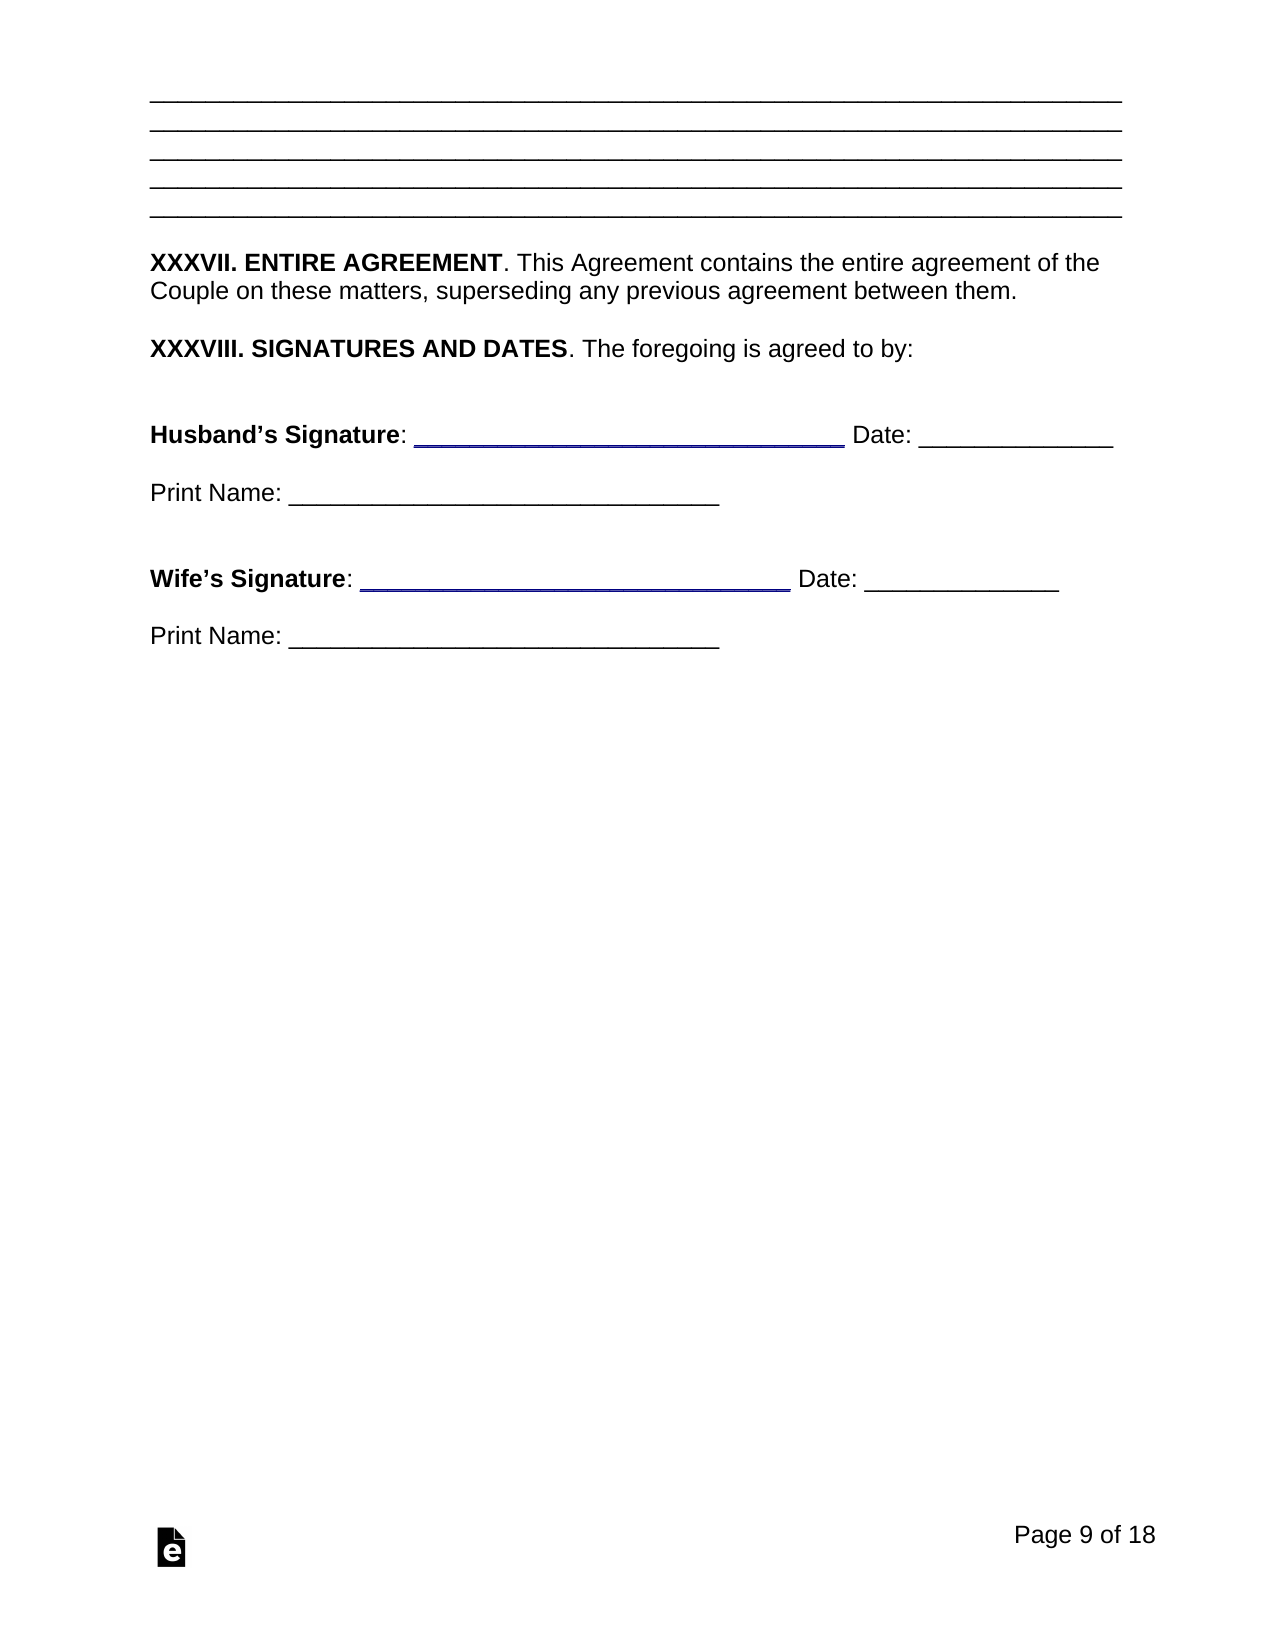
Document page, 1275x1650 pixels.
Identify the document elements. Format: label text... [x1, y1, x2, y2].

text Husband’s Signature: _______________________________ Date: ______________ [150, 420, 1125, 449]
text XXXVIII. SIGNATURES AND DATES. The foregoing is agreed to by: [150, 334, 1125, 362]
text XXXVII. ENTIRE AGREEMENT. This Agreement contains the entire agreement of the Couple on these matters, superseding any previous agreement between them. [150, 247, 1125, 305]
text Print Name: _______________________________ [150, 477, 1125, 506]
text Print Name: _______________________________ [150, 621, 1125, 650]
text Wife’s Signature: _______________________________ Date: ______________ [150, 564, 1125, 592]
text ____________________________________________________________________________________________________________________________________________ [150, 161, 1125, 219]
text __________________________________________________________________________________________________________________________________________________________________________________________________________________ [150, 75, 1125, 161]
